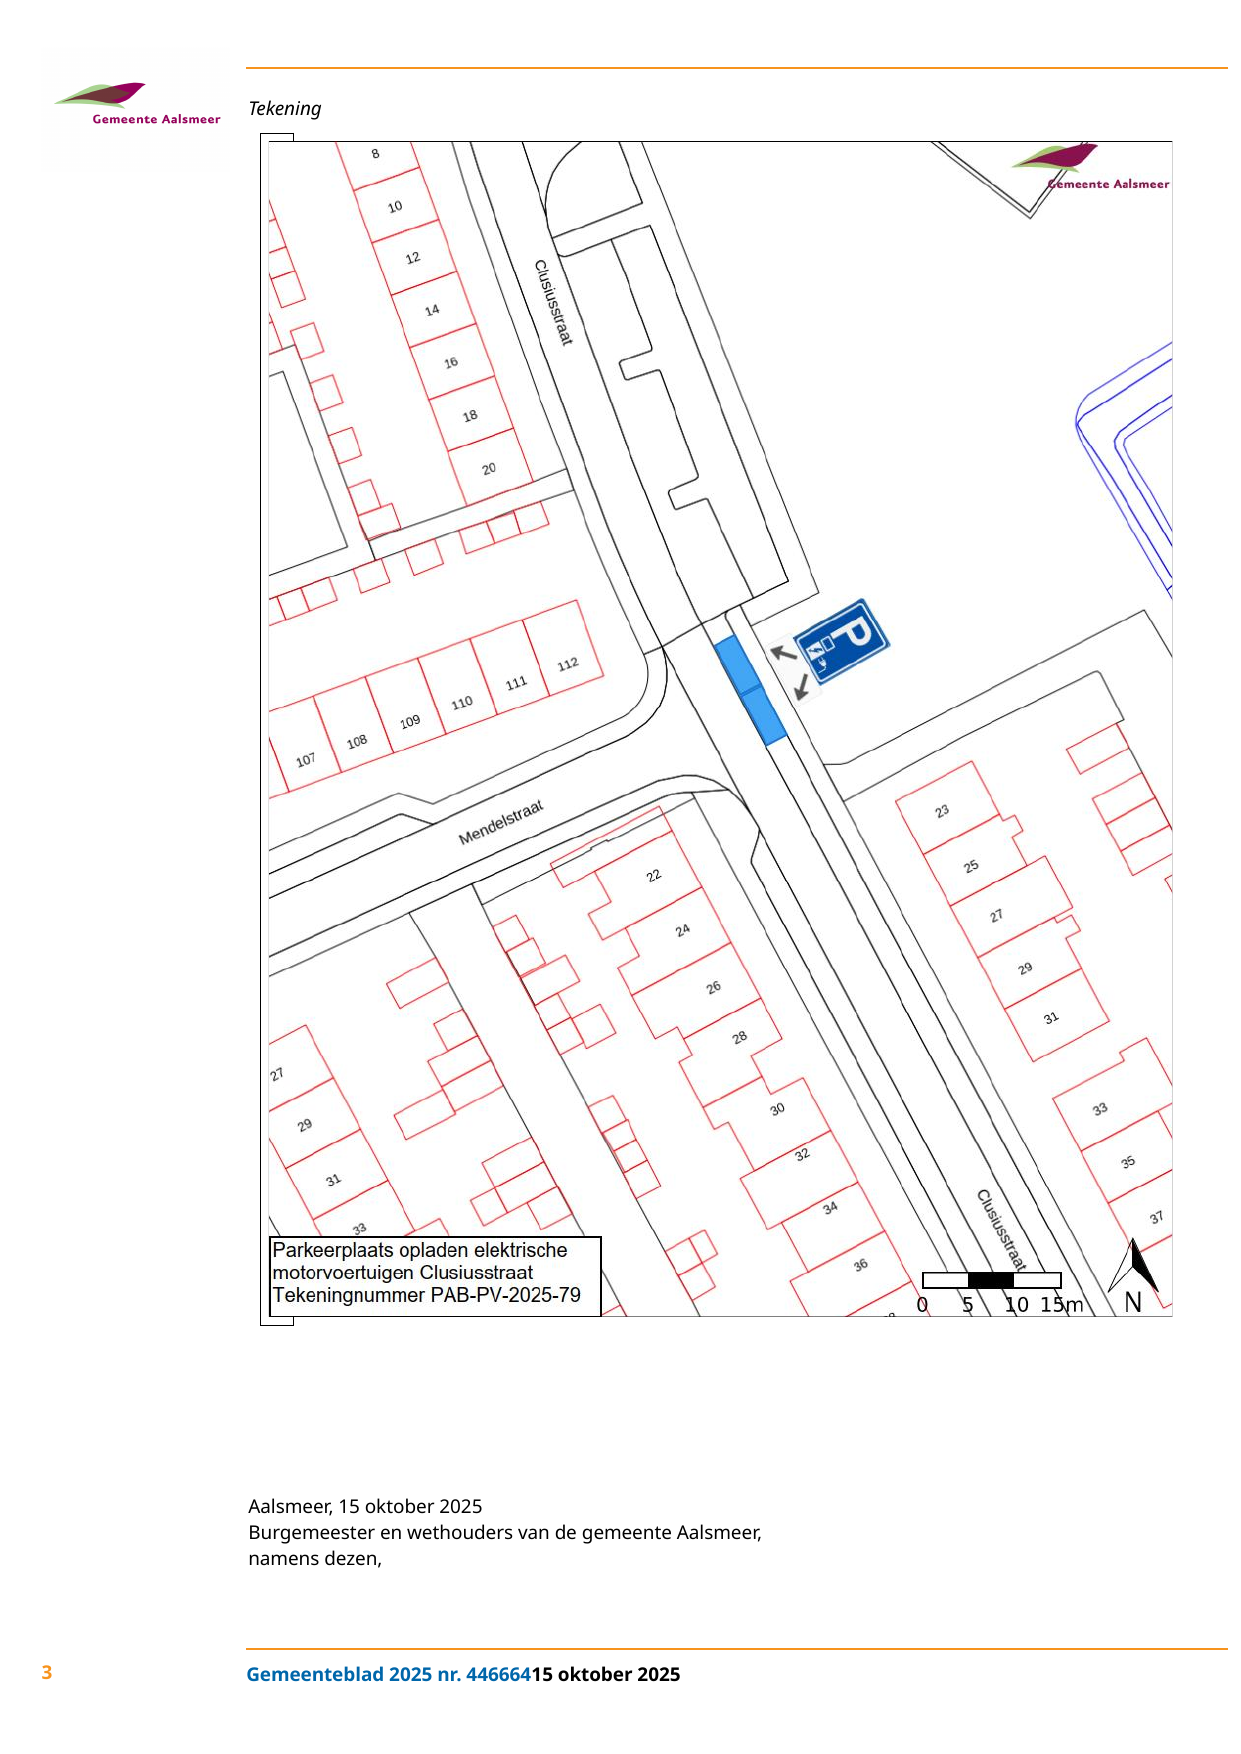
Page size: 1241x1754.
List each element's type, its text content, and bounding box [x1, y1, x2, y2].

text Burgemeester en wethouders van de gemeente Aalsmeer, [248, 1519, 1152, 1545]
text Aalsmeer, 15 oktober 2025 [248, 1494, 1152, 1519]
picture [268, 141, 1173, 1317]
picture [41, 47, 231, 172]
text namens dezen, [248, 1545, 1152, 1571]
text Tekening [248, 95, 1152, 121]
